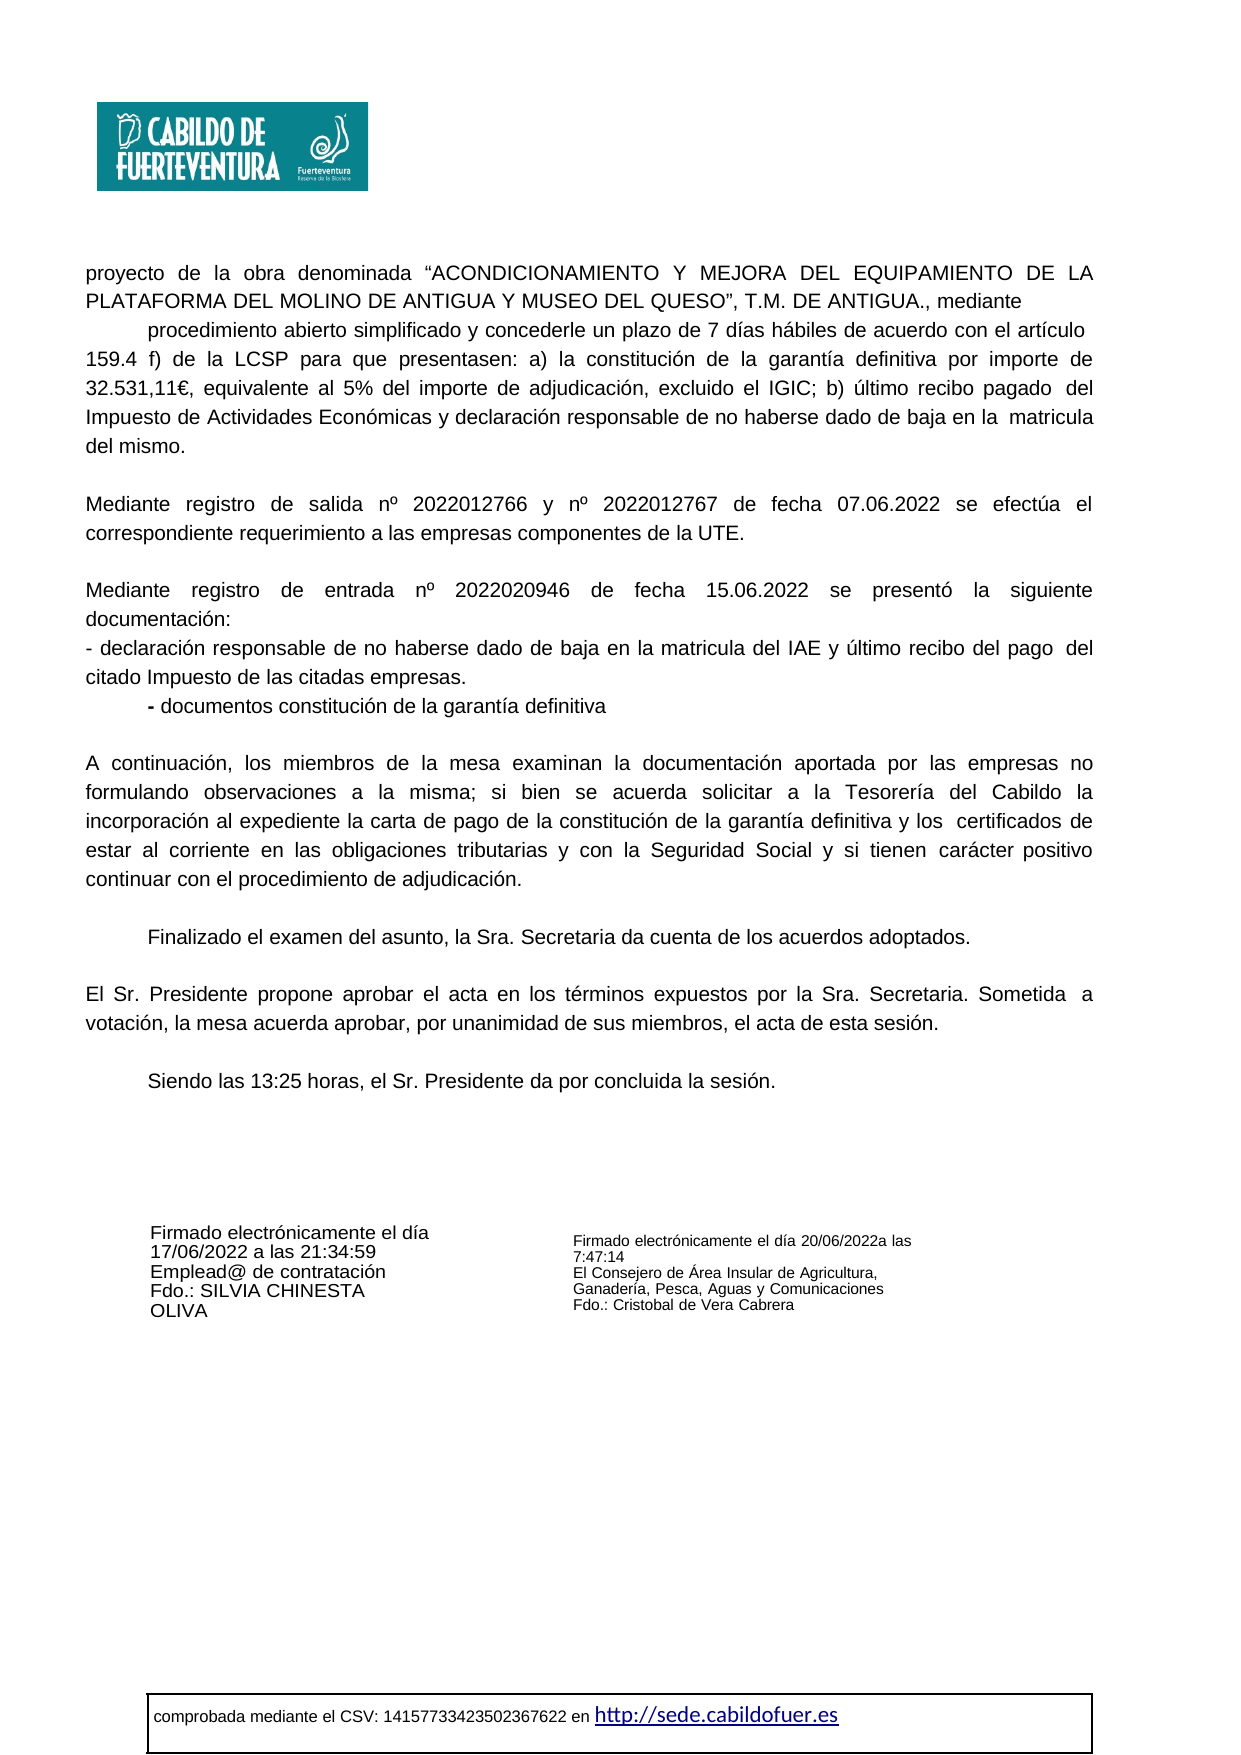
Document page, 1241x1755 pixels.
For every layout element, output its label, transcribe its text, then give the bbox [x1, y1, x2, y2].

text A continuación, los miembros de la mesa examinan la documentación aportada por las empresas no formulando observaciones a la misma; si bien se acuerda solicitar a la Tesorería del Cabildo la incorporación al expediente la carta de pago de la constitución de la garantía definitiva y los certificados de estar al corriente en las obligaciones tributarias y con la Seguridad Social y si tienen carácter positivo continuar con el procedimiento de adjudicación. [85, 751, 1093, 891]
text - declaración responsable de no haberse dado de baja en la matricula del IAE y último recibo del pago del citado Impuesto de las citadas empresas. [85, 636, 1093, 689]
text El Sr. Presidente propone aprobar el acta en los términos expuestos por la Sra. Secretaria. Sometida a votación, la mesa acuerda aprobar, por unanimidad de sus miembros, el acta de esta sesión. [85, 982, 1093, 1035]
text Siendo las 13:25 horas, el Sr. Presidente da por concluida la sesión. [147, 1068, 1107, 1092]
text - documentos constitución de la garantía definitiva [147, 693, 1107, 717]
text Emplead@ de contratación Fdo.: SILVIA CHINESTA OLIVA [150, 1263, 428, 1321]
text procedimiento abierto simplificado y concederle un plazo de 7 días hábiles de acuerdo con el artículo [147, 318, 1107, 342]
text Finalizado el examen del asunto, la Sra. Secretaria da cuenta de los acuerdos adoptados. [147, 924, 1107, 948]
text El Consejero de Área Insular de Agricultura, Ganadería, Pesca, Aguas y Comunicaciones Fdo.: Cristobal de Vera Cabrera [573, 1266, 917, 1313]
text Firmado electrónicamente el día 20/06/2022a las 7:47:14 [573, 1234, 917, 1266]
text Mediante registro de entrada nº 2022020946 de fecha 15.06.2022 se presentó la siguiente documentación: [85, 578, 1093, 631]
text proyecto de la obra denominada “ACONDICIONAMIENTO Y MEJORA DEL EQUIPAMIENTO DE LA PLATAFORMA DEL MOLINO DE ANTIGUA Y MUSEO DEL QUESO”, T.M. DE ANTIGUA., mediante [85, 260, 1093, 313]
text Firmado electrónicamente el día 17/06/2022 a las 21:34:59 [150, 1223, 429, 1263]
text Mediante registro de salida nº 2022012766 y nº 2022012767 de fecha 07.06.2022 se efectúa el correspondiente requerimiento a las empresas componentes de la UTE. [85, 491, 1093, 544]
text 159.4 f) de la LCSP para que presentasen: a) la constitución de la garantía definitiva por importe de 32.531,11€, equivalente al 5% del importe de adjudicación, excluido el IGIC; b) último recibo pagado del Impuesto de Actividades Económicas y declaración responsable de no haberse dado de baja en la matricula del mismo. [85, 347, 1093, 458]
